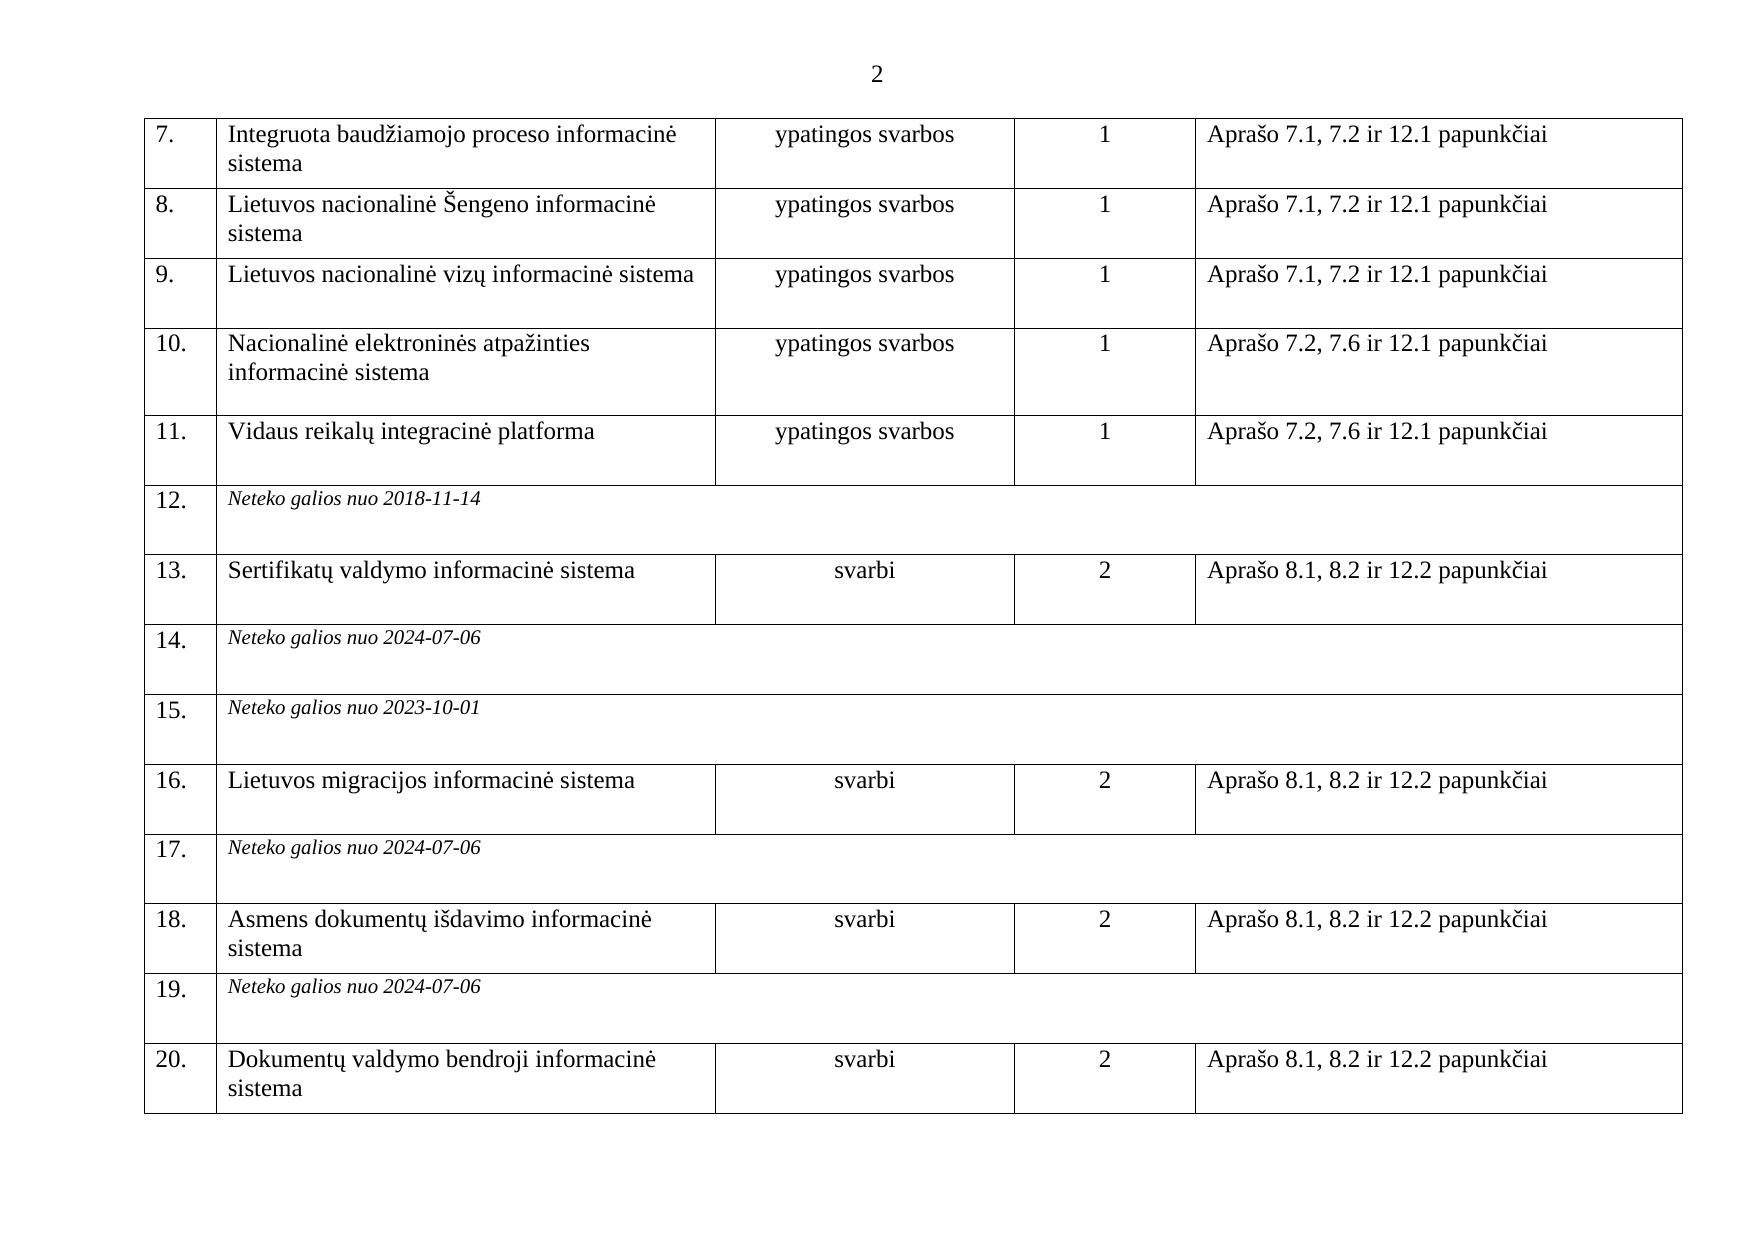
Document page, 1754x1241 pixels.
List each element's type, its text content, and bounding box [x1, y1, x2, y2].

table_cell Aprašo 8.1, 8.2 ir 12.2 papunkčiai [1196, 904, 1682, 973]
table_cell Aprašo 8.1, 8.2 ir 12.2 papunkčiai [1196, 1044, 1682, 1113]
table_cell 14. [145, 625, 216, 694]
table_cell ypatingos svarbos [716, 329, 1014, 415]
table_cell Aprašo 7.2, 7.6 ir 12.1 papunkčiai [1196, 416, 1682, 484]
table_cell 16. [145, 765, 216, 833]
table_cell 1 [1015, 259, 1195, 327]
table_cell Aprašo 7.2, 7.6 ir 12.1 papunkčiai [1196, 329, 1682, 415]
table_cell Aprašo 7.1, 7.2 ir 12.1 papunkčiai [1196, 119, 1682, 188]
table_cell Neteko galios nuo 2024-07-06 [217, 625, 1682, 694]
table_cell Lietuvos nacionalinė vizų informacinė sistema [217, 259, 715, 327]
table_cell Aprašo 7.1, 7.2 ir 12.1 papunkčiai [1196, 189, 1682, 258]
table_cell 2 [1015, 904, 1195, 973]
table_cell Aprašo 8.1, 8.2 ir 12.2 papunkčiai [1196, 765, 1682, 833]
table_cell Aprašo 8.1, 8.2 ir 12.2 papunkčiai [1196, 555, 1682, 624]
table_cell Dokumentų valdymo bendroji informacinė sistema [217, 1044, 715, 1113]
table_cell ypatingos svarbos [716, 416, 1014, 484]
table_cell ypatingos svarbos [716, 119, 1014, 188]
table_cell svarbi [716, 1044, 1014, 1113]
table_cell Neteko galios nuo 2024-07-06 [217, 835, 1682, 903]
table_cell 13. [145, 555, 216, 624]
table_cell Neteko galios nuo 2023-10-01 [217, 695, 1682, 764]
table_cell Lietuvos migracijos informacinė sistema [217, 765, 715, 833]
table_cell Vidaus reikalų integracinė platforma [217, 416, 715, 484]
table_cell Lietuvos nacionalinė Šengeno informacinė sistema [217, 189, 715, 258]
table_cell 11. [145, 416, 216, 484]
table_cell Asmens dokumentų išdavimo informacinė sistema [217, 904, 715, 973]
table_cell 15. [145, 695, 216, 764]
table_cell Sertifikatų valdymo informacinė sistema [217, 555, 715, 624]
table_cell Integruota baudžiamojo proceso informacinė sistema [217, 119, 715, 188]
table_cell Aprašo 7.1, 7.2 ir 12.1 papunkčiai [1196, 259, 1682, 327]
table_cell 8. [145, 189, 216, 258]
table_cell 1 [1015, 416, 1195, 484]
table_cell svarbi [716, 765, 1014, 833]
table_cell svarbi [716, 904, 1014, 973]
table_cell 2 [1015, 765, 1195, 833]
table_cell 2 [1015, 555, 1195, 624]
table_cell 7. [145, 119, 216, 188]
table_cell 12. [145, 486, 216, 554]
table_cell 9. [145, 259, 216, 327]
table_cell ypatingos svarbos [716, 259, 1014, 327]
table_cell 1 [1015, 329, 1195, 415]
table_cell 10. [145, 329, 216, 415]
table_cell Neteko galios nuo 2024-07-06 [217, 974, 1682, 1043]
table_cell 20. [145, 1044, 216, 1113]
table_cell 18. [145, 904, 216, 973]
table_cell 2 [1015, 1044, 1195, 1113]
table_cell 19. [145, 974, 216, 1043]
table_cell 1 [1015, 119, 1195, 188]
table_cell svarbi [716, 555, 1014, 624]
table_cell Nacionalinė elektroninės atpažinties informacinė sistema [217, 329, 715, 415]
table_cell Neteko galios nuo 2018-11-14 [217, 486, 1682, 554]
table_cell 17. [145, 835, 216, 903]
table_cell ypatingos svarbos [716, 189, 1014, 258]
table_cell 1 [1015, 189, 1195, 258]
